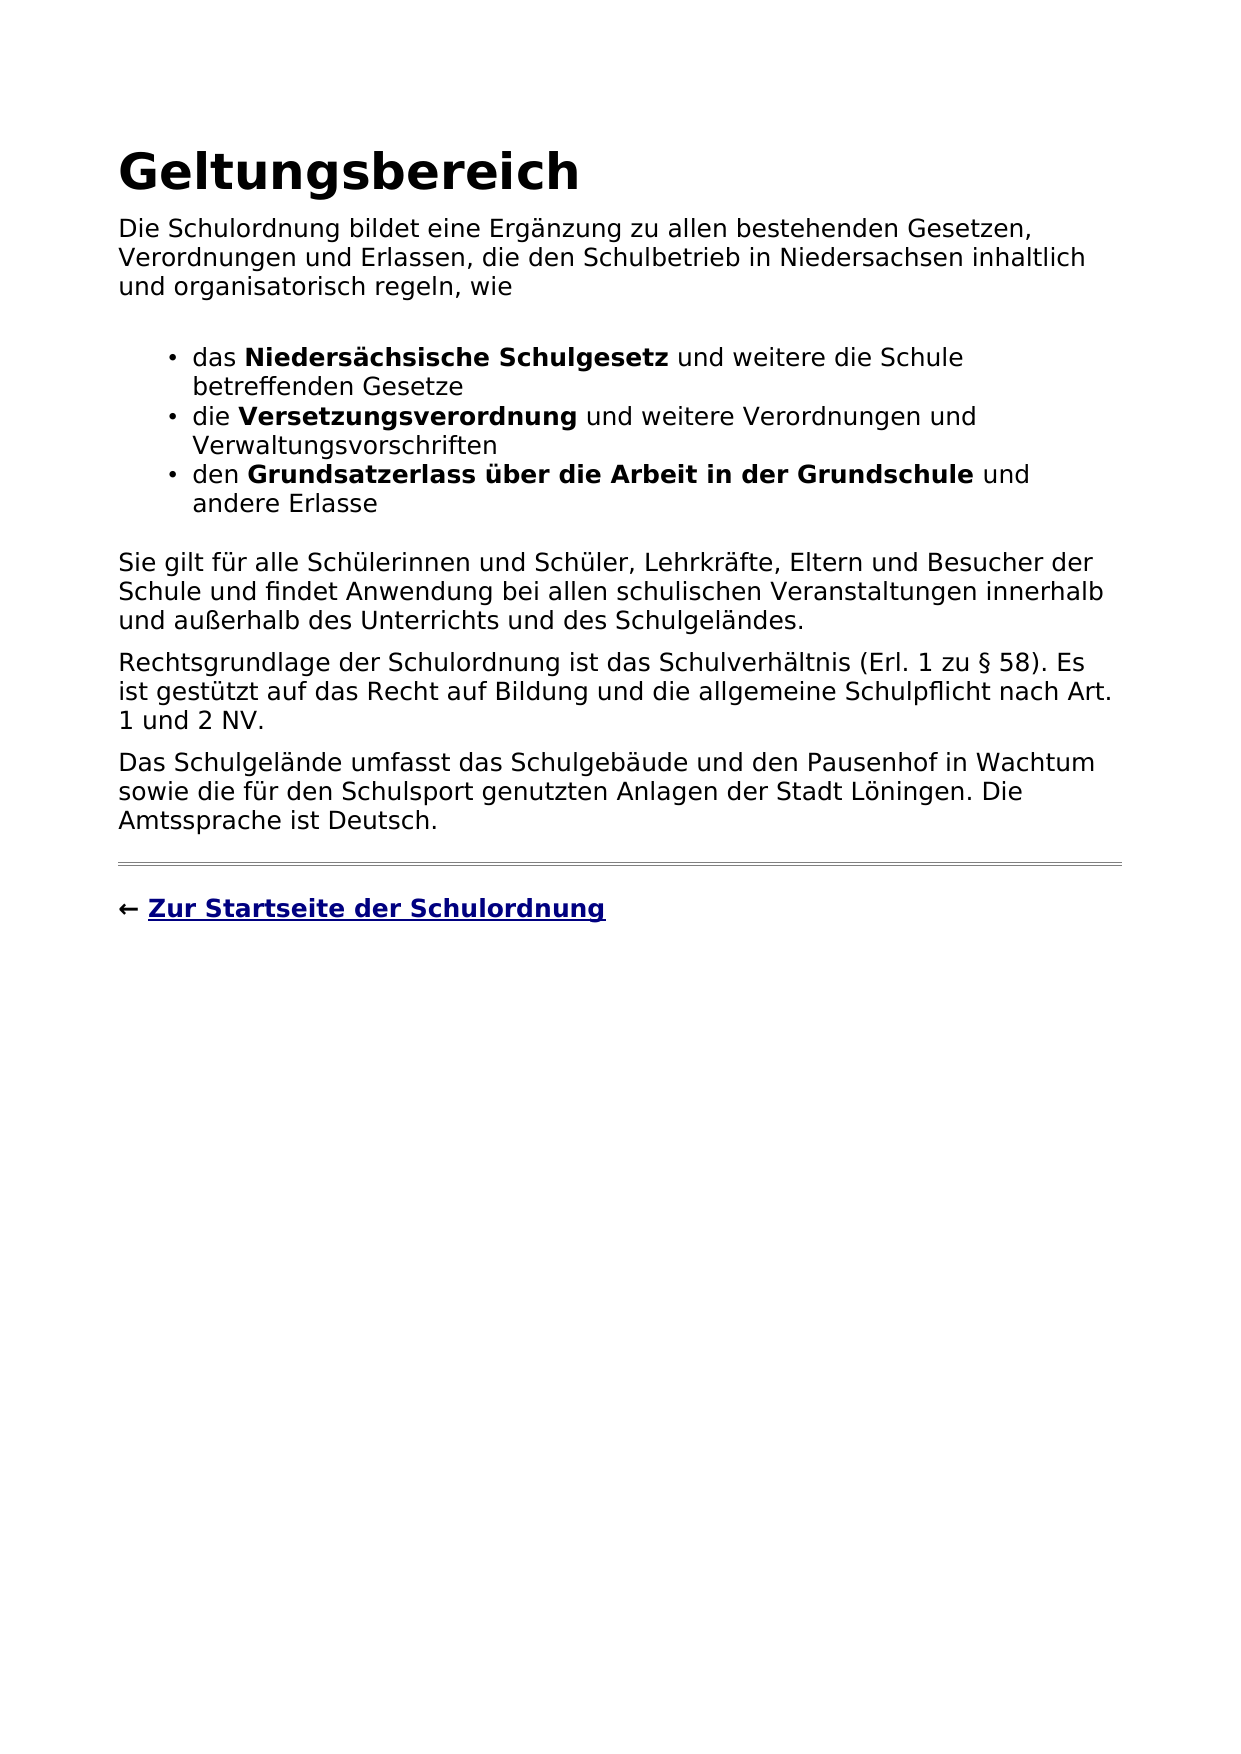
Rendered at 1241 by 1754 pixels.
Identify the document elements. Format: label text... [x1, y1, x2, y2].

text Sie gilt für alle Schülerinnen und Schüler, Lehrkräfte, Eltern und Besucher der Schule und findet Anwendung bei allen schulischen Veranstaltungen innerhalb und außerhalb des Unterrichts und des Schulgeländes. [118, 548, 1122, 635]
text Das Schulgelände umfasst das Schulgebäude und den Pausenhof in Wachtum sowie die für den Schulsport genutzten Anlagen der Stadt Löningen. Die Amtssprache ist Deutsch. [118, 748, 1122, 835]
text ← Zur Startseite der Schulordnung [118, 894, 1122, 923]
subtitle Geltungsbereich [118, 143, 1122, 201]
list die Versetzungsverordnung und weitere Verordnungen und Verwaltungsvorschriften [177, 402, 1122, 460]
list das Niedersächsische Schulgesetz und weitere die Schule betreffenden Gesetze [177, 343, 1122, 402]
list den Grundsatzerlass über die Arbeit in der Grundschule und andere Erlasse [177, 460, 1122, 518]
text Die Schulordnung bildet eine Ergänzung zu allen bestehenden Gesetzen, Verordnungen und Erlassen, die den Schulbetrieb in Niedersachsen inhaltlich und organisatorisch regeln, wie [118, 214, 1122, 301]
text Rechtsgrundlage der Schulordnung ist das Schulverhältnis (Erl. 1 zu § 58). Es ist gestützt auf das Recht auf Bildung und die allgemeine Schulpflicht nach Art. 1 und 2 NV. [118, 648, 1122, 735]
